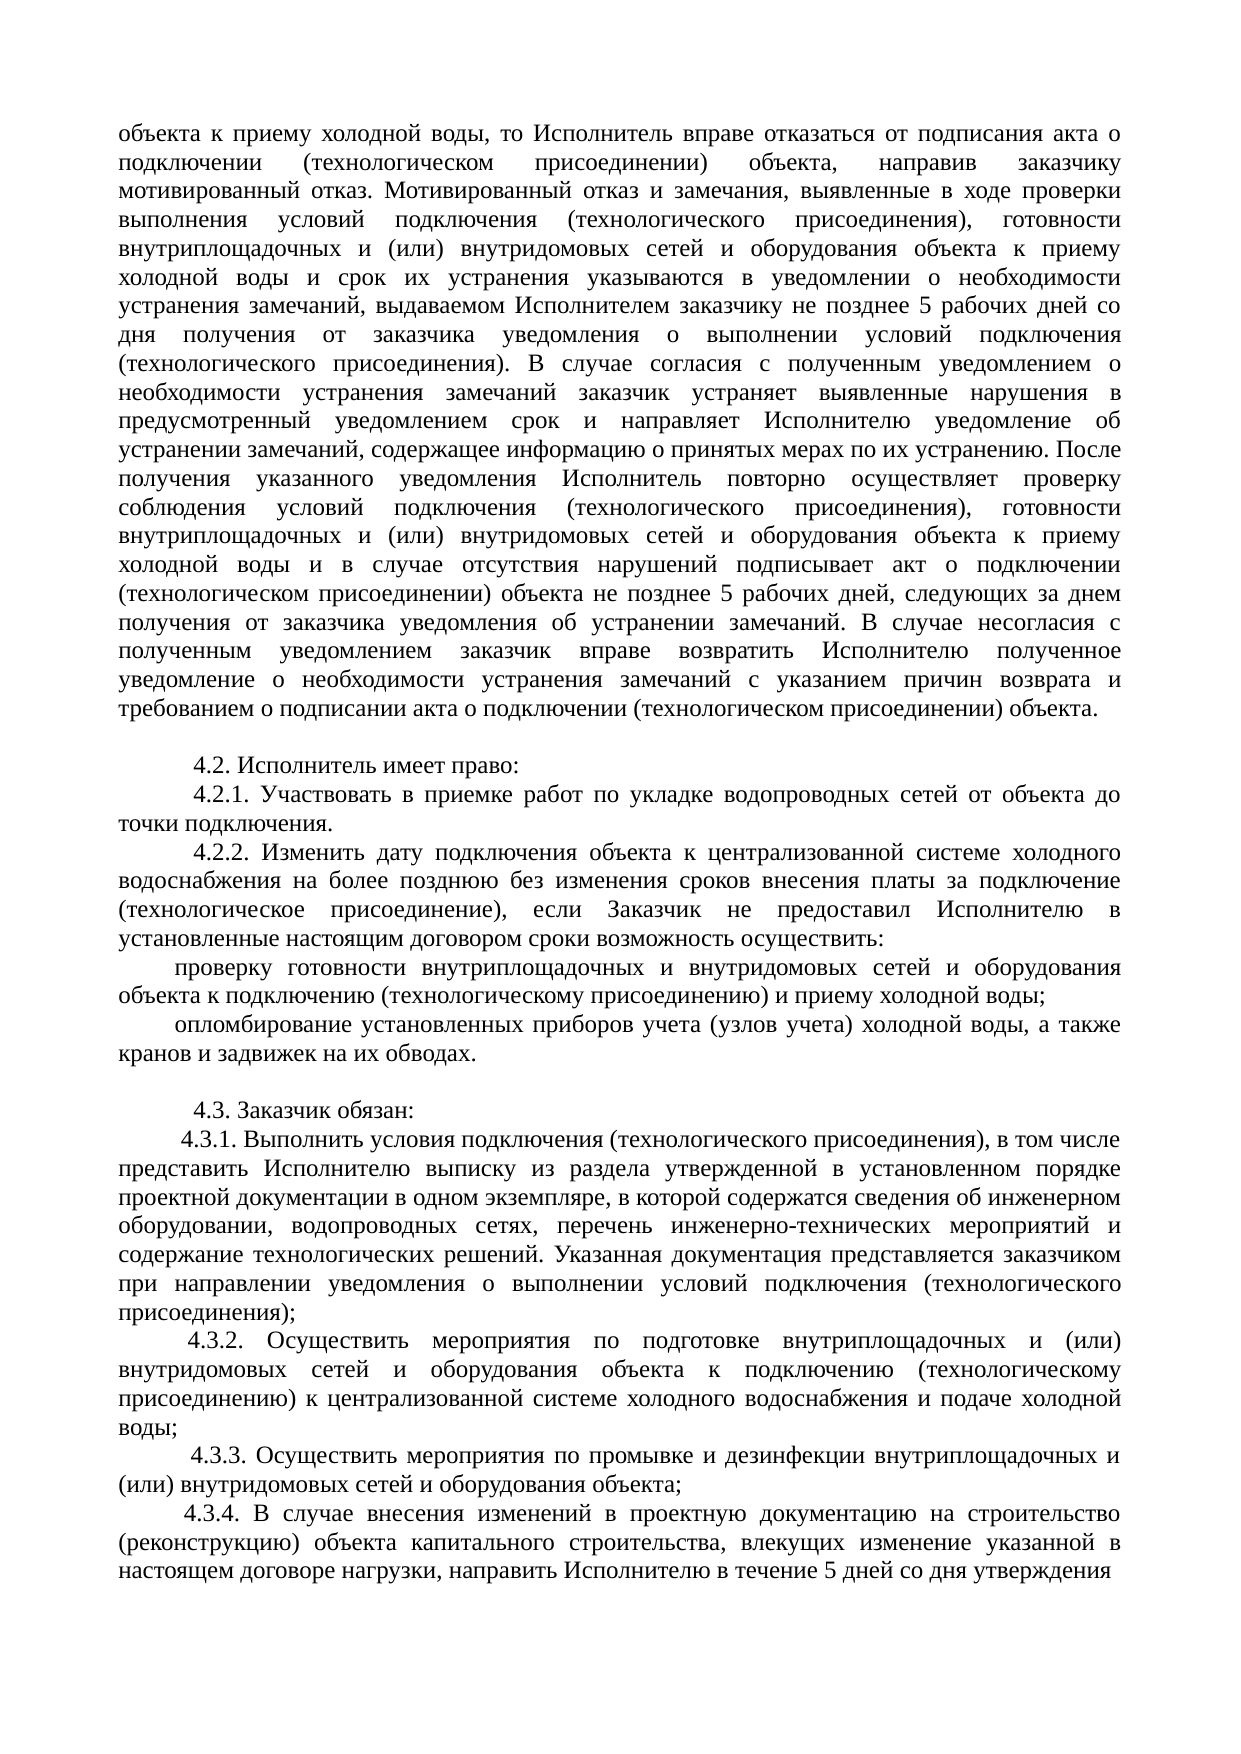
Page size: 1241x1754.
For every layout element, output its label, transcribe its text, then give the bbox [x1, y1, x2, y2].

text 4.2.2. Изменить дату подключения объекта к централизованной системе холодного водоснабжения на более позднюю без изменения сроков внесения платы за подключение (технологическое присоединение), если Заказчик не предоставил Исполнителю в установленные настоящим договором сроки возможность осуществить: [118, 837, 1122, 952]
text опломбирование установленных приборов учета (узлов учета) холодной воды, а также кранов и задвижек на их обводах. [118, 1009, 1122, 1067]
text объекта к приему холодной воды, то Исполнитель вправе отказаться от подписания акта о подключении (технологическом присоединении) объекта, направив заказчику мотивированный отказ. Мотивированный отказ и замечания, выявленные в ходе проверки выполнения условий подключения (технологического присоединения), готовности внутриплощадочных и (или) внутридомовых сетей и оборудования объекта к приему холодной воды и срок их устранения указываются в уведомлении о необходимости устранения замечаний, выдаваемом Исполнителем заказчику не позднее 5 рабочих дней со дня получения от заказчика уведомления о выполнении условий подключения (технологического присоединения). В случае согласия с полученным уведомлением о необходимости устранения замечаний заказчик устраняет выявленные нарушения в предусмотренный уведомлением срок и направляет Исполнителю уведомление об устранении замечаний, содержащее информацию о принятых мерах по их устранению. После получения указанного уведомления Исполнитель повторно осуществляет проверку соблюдения условий подключения (технологического присоединения), готовности внутриплощадочных и (или) внутридомовых сетей и оборудования объекта к приему холодной воды и в случае отсутствия нарушений подписывает акт о подключении (технологическом присоединении) объекта не позднее 5 рабочих дней, следующих за днем получения от заказчика уведомления об устранении замечаний. В случае несогласия с полученным уведомлением заказчик вправе возвратить Исполнителю полученное уведомление о необходимости устранения замечаний с указанием причин возврата и требованием о подписании акта о подключении (технологическом присоединении) объекта. [118, 118, 1122, 722]
text 4.3. Заказчик обязан: [118, 1096, 1122, 1124]
text 4.2.1. Участвовать в приемке работ по укладке водопроводных сетей от объекта до точки подключения. [118, 779, 1122, 837]
text 4.3.1. Выполнить условия подключения (технологического присоединения), в том числе представить Исполнителю выписку из раздела утвержденной в установленном порядке проектной документации в одном экземпляре, в которой содержатся сведения об инженерном оборудовании, водопроводных сетях, перечень инженерно-технических мероприятий и содержание технологических решений. Указанная документация представляется заказчиком при направлении уведомления о выполнении условий подключения (технологического присоединения); [118, 1124, 1122, 1326]
text проверку готовности внутриплощадочных и внутридомовых сетей и оборудования объекта к подключению (технологическому присоединению) и приему холодной воды; [118, 952, 1122, 1009]
text 4.3.4. В случае внесения изменений в проектную документацию на строительство (реконструкцию) объекта капитального строительства, влекущих изменение указанной в настоящем договоре нагрузки, направить Исполнителю в течение 5 дней со дня утверждения [118, 1498, 1122, 1584]
text 4.2. Исполнитель имеет право: [118, 751, 1122, 779]
text 4.3.2. Осуществить мероприятия по подготовке внутриплощадочных и (или) внутридомовых сетей и оборудования объекта к подключению (технологическому присоединению) к централизованной системе холодного водоснабжения и подаче холодной воды; [118, 1326, 1122, 1441]
text 4.3.3. Осуществить мероприятия по промывке и дезинфекции внутриплощадочных и (или) внутридомовых сетей и оборудования объекта; [118, 1441, 1122, 1498]
